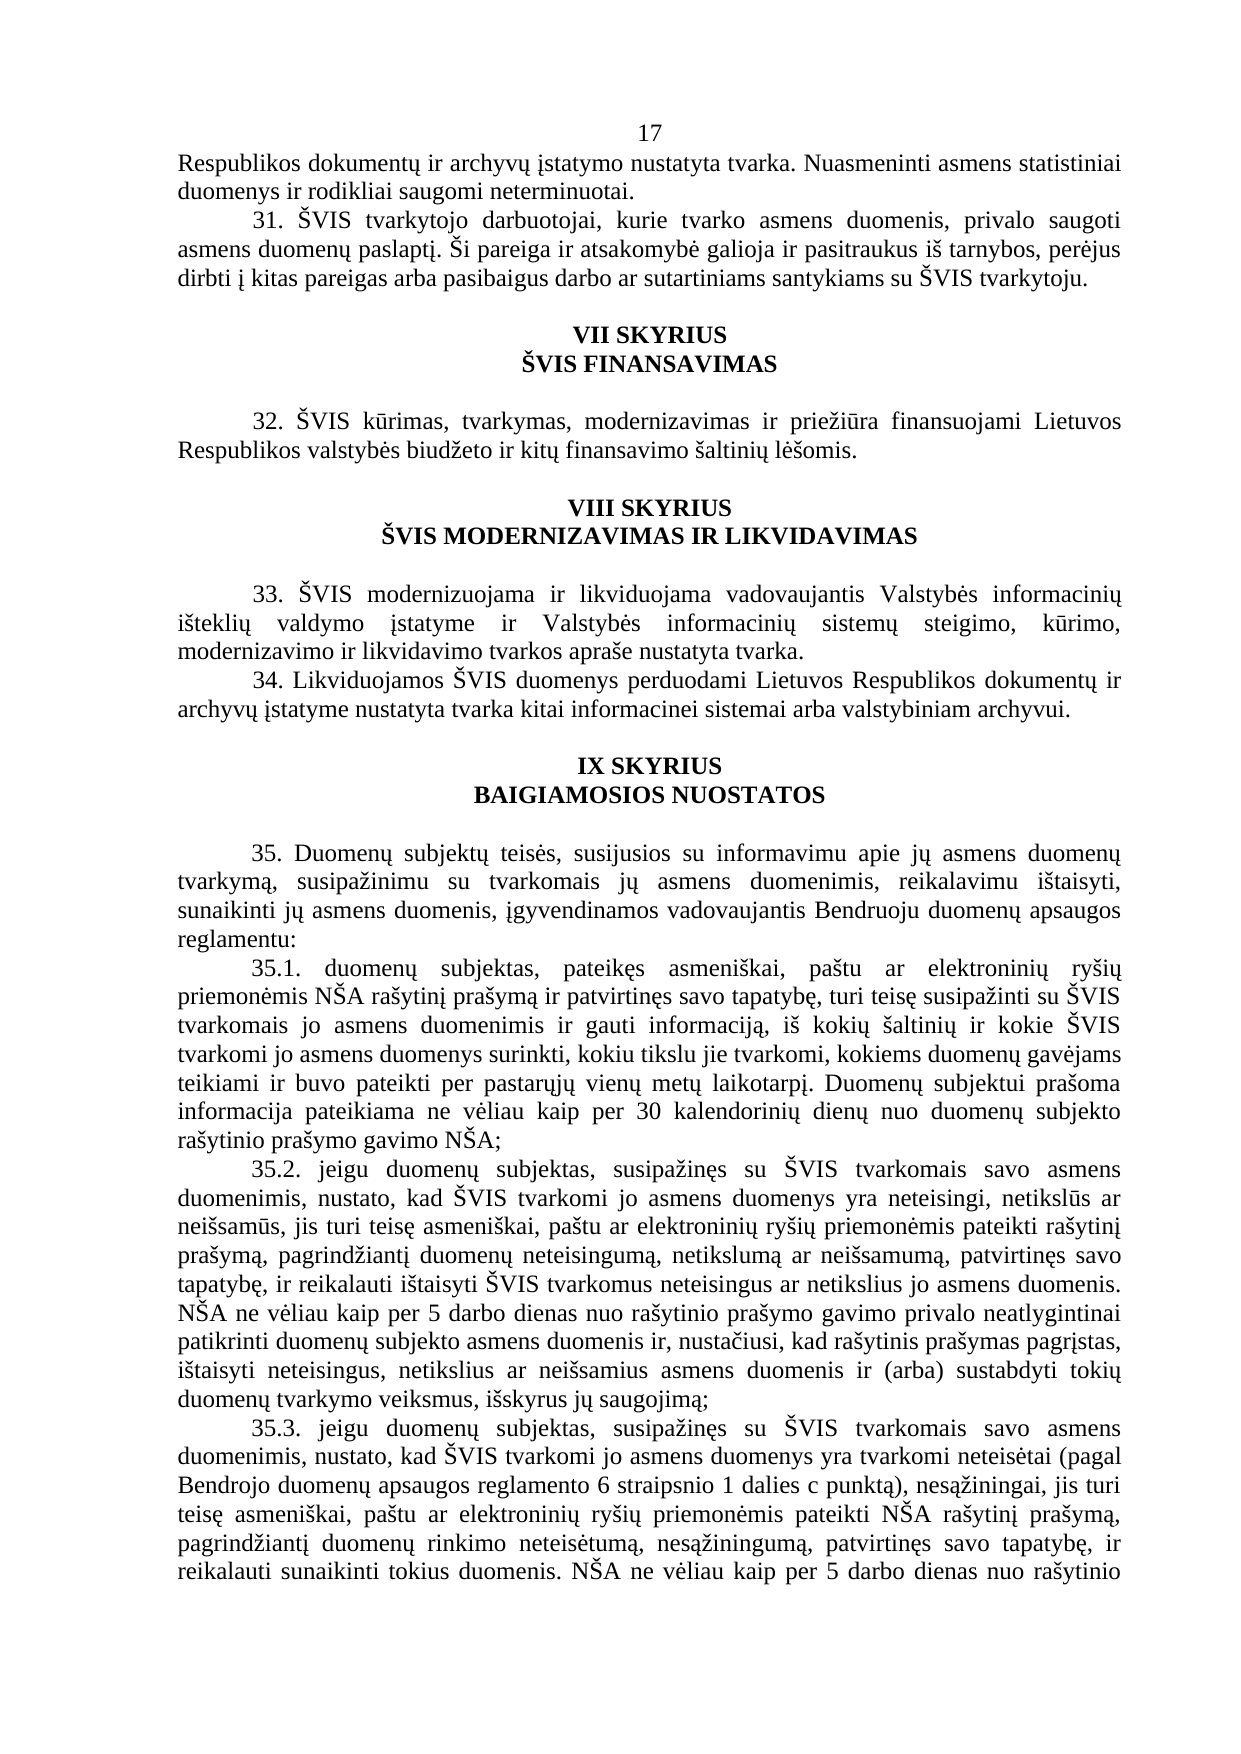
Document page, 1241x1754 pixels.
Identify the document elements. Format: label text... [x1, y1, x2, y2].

text ŠVIS FINANSAVIMAS [177, 349, 1122, 378]
text 35. Duomenų subjektų teisės, susijusios su informavimu apie jų asmens duomenų tvarkymą, susipažinimu su tvarkomais jų asmens duomenimis, reikalavimu ištaisyti, sunaikinti jų asmens duomenis, įgyvendinamos vadovaujantis Bendruoju duomenų apsaugos reglamentu: [177, 838, 1122, 953]
text 35.3. jeigu duomenų subjektas, susipažinęs su ŠVIS tvarkomais savo asmens duomenimis, nustato, kad ŠVIS tvarkomi jo asmens duomenys yra tvarkomi neteisėtai (pagal Bendrojo duomenų apsaugos reglamento 6 straipsnio 1 dalies c punktą), nesąžiningai, jis turi teisę asmeniškai, paštu ar elektroninių ryšių priemonėmis pateikti NŠA rašytinį prašymą, pagrindžiantį duomenų rinkimo neteisėtumą, nesąžiningumą, patvirtinęs savo tapatybę, ir reikalauti sunaikinti tokius duomenis. NŠA ne vėliau kaip per 5 darbo dienas nuo rašytinio [177, 1413, 1122, 1585]
text VIII SKYRIUS [177, 493, 1122, 521]
text VII SKYRIUS [177, 320, 1122, 349]
text 34. Likviduojamos ŠVIS duomenys perduodami Lietuvos Respublikos dokumentų ir archyvų įstatyme nustatyta tvarka kitai informacinei sistemai arba valstybiniam archyvui. [177, 665, 1122, 723]
text 32. ŠVIS kūrimas, tvarkymas, modernizavimas ir priežiūra finansuojami Lietuvos Respublikos valstybės biudžeto ir kitų finansavimo šaltinių lėšomis. [177, 406, 1122, 464]
text BAIGIAMOSIOS NUOSTATOS [177, 780, 1122, 809]
text 35.2. jeigu duomenų subjektas, susipažinęs su ŠVIS tvarkomais savo asmens duomenimis, nustato, kad ŠVIS tvarkomi jo asmens duomenys yra neteisingi, netikslūs ar neišsamūs, jis turi teisę asmeniškai, paštu ar elektroninių ryšių priemonėmis pateikti rašytinį prašymą, pagrindžiantį duomenų neteisingumą, netikslumą ar neišsamumą, patvirtinęs savo tapatybę, ir reikalauti ištaisyti ŠVIS tvarkomus neteisingus ar netikslius jo asmens duomenis. NŠA ne vėliau kaip per 5 darbo dienas nuo rašytinio prašymo gavimo privalo neatlygintinai patikrinti duomenų subjekto asmens duomenis ir, nustačiusi, kad rašytinis prašymas pagrįstas, ištaisyti neteisingus, netikslius ar neišsamius asmens duomenis ir (arba) sustabdyti tokių duomenų tvarkymo veiksmus, išskyrus jų saugojimą; [177, 1154, 1122, 1413]
text IX SKYRIUS [177, 751, 1122, 780]
text 35.1. duomenų subjektas, pateikęs asmeniškai, paštu ar elektroninių ryšių priemonėmis NŠA rašytinį prašymą ir patvirtinęs savo tapatybę, turi teisę susipažinti su ŠVIS tvarkomais jo asmens duomenimis ir gauti informaciją, iš kokių šaltinių ir kokie ŠVIS tvarkomi jo asmens duomenys surinkti, kokiu tikslu jie tvarkomi, kokiems duomenų gavėjams teikiami ir buvo pateikti per pastarųjų vienų metų laikotarpį. Duomenų subjektui prašoma informacija pateikiama ne vėliau kaip per 30 kalendorinių dienų nuo duomenų subjekto rašytinio prašymo gavimo NŠA; [177, 953, 1122, 1154]
text ŠVIS MoDERNIZAVIMAS IR LIKVIDAVIMAS [177, 521, 1122, 550]
text 33. ŠVIS modernizuojama ir likviduojama vadovaujantis Valstybės informacinių išteklių valdymo įstatyme ir Valstybės informacinių sistemų steigimo, kūrimo, modernizavimo ir likvidavimo tvarkos apraše nustatyta tvarka. [177, 579, 1122, 665]
text 31. ŠVIS tvarkytojo darbuotojai, kurie tvarko asmens duomenis, privalo saugoti asmens duomenų paslaptį. Ši pareiga ir atsakomybė galioja ir pasitraukus iš tarnybos, perėjus dirbti į kitas pareigas arba pasibaigus darbo ar sutartiniams santykiams su ŠVIS tvarkytoju. [177, 205, 1122, 291]
text Respublikos dokumentų ir archyvų įstatymo nustatyta tvarka. Nuasmeninti asmens statistiniai duomenys ir rodikliai saugomi neterminuotai. [177, 148, 1122, 205]
